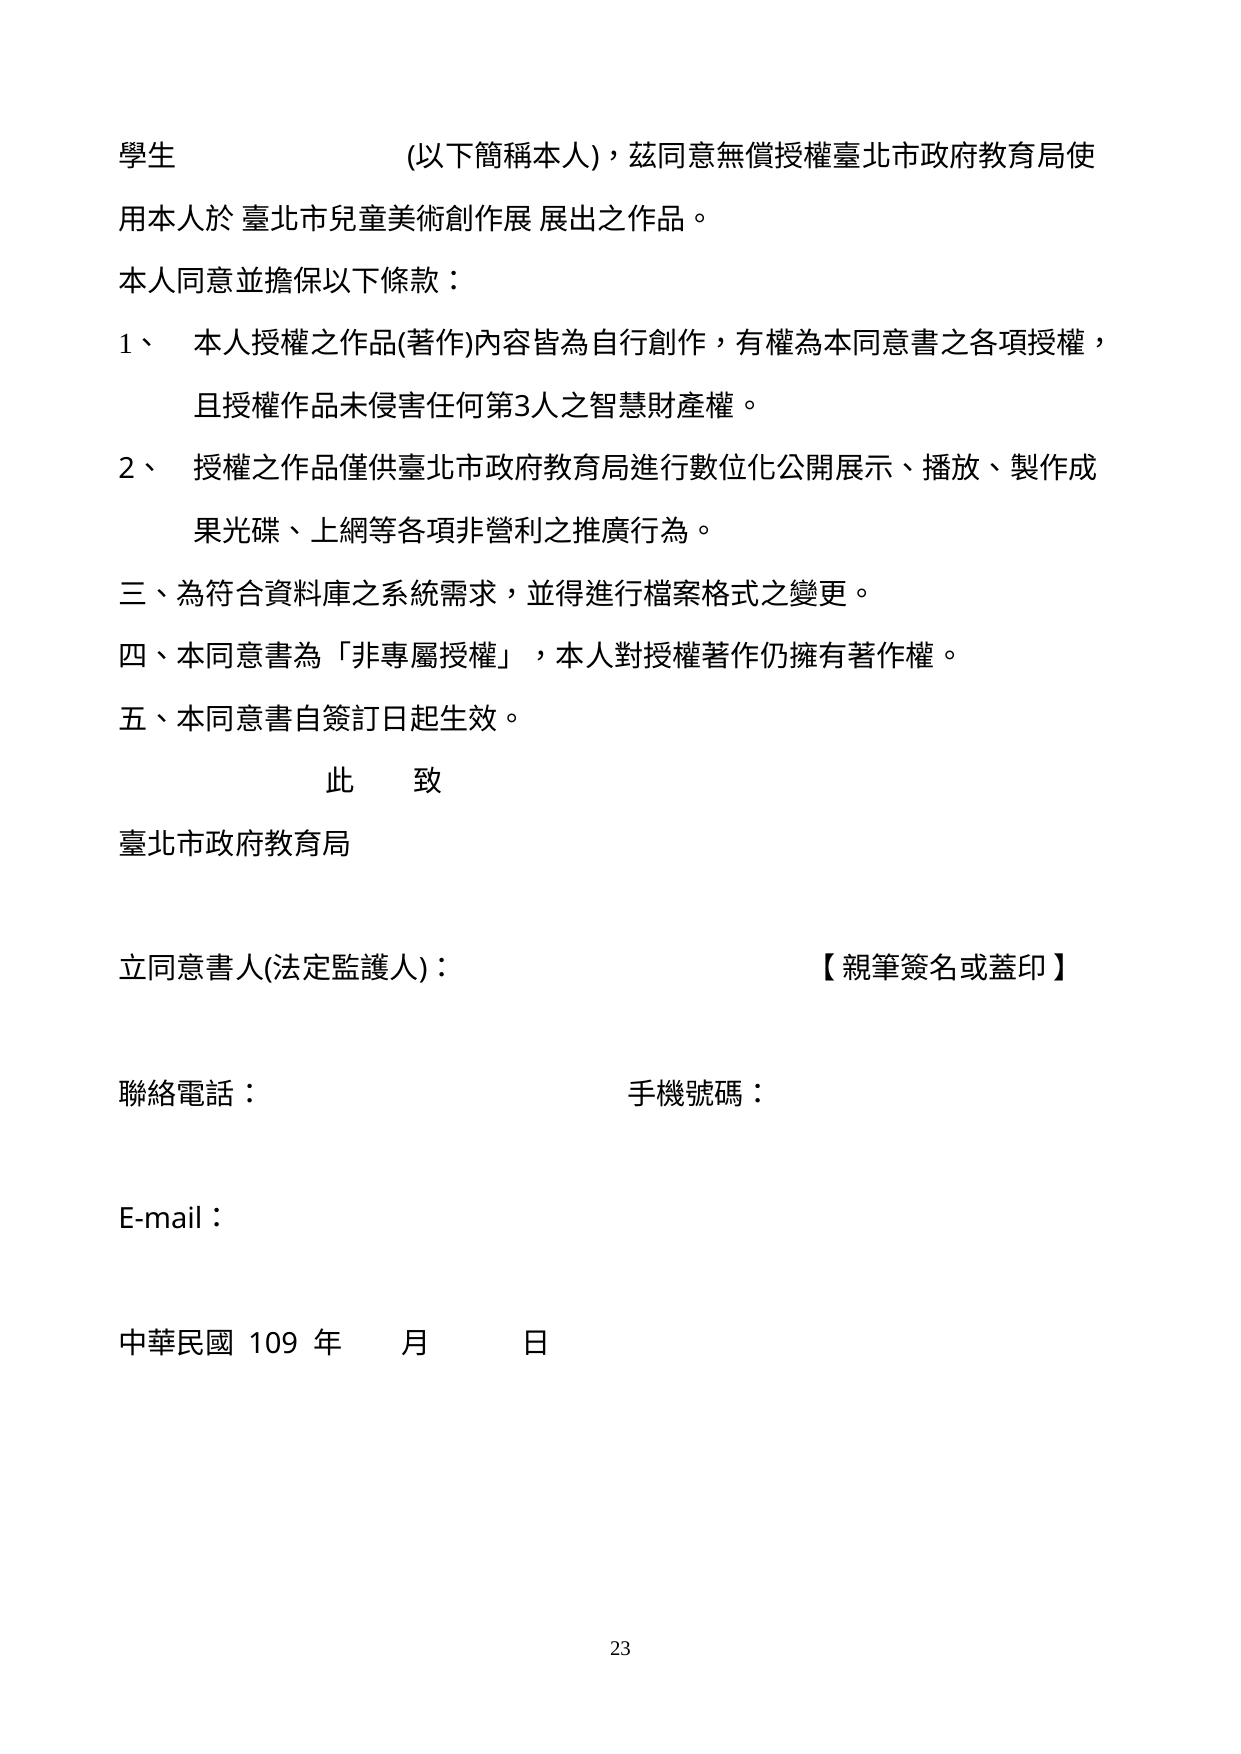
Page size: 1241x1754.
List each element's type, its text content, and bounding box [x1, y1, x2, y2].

list 授權之作品僅供臺北市政府教育局進行數位化公開展示、播放、製作成果光碟、上網等各項非營利之推廣行為。 [118, 425, 1122, 550]
list 本人授權之作品(著作)內容皆為自行創作，有權為本同意書之各項授權，且授權作品未侵害任何第3人之智慧財產權。 [118, 300, 1122, 425]
text 四、本同意書為「非專屬授權」，本人對授權著作仍擁有著作權。 [118, 612, 1122, 675]
text 本人同意並擔保以下條款： [118, 237, 1122, 300]
text 聯絡電話： 手機號碼： [118, 1050, 1122, 1112]
text E-mail： [118, 1175, 1122, 1237]
text 臺北市政府教育局 [118, 800, 1122, 862]
text 三、為符合資料庫之系統需求，並得進行檔案格式之變更。 [118, 550, 1122, 612]
text 五、本同意書自簽訂日起生效。 [118, 675, 1122, 737]
text 立同意書人(法定監護人)： 【 親筆簽名或蓋印 】 [118, 925, 1122, 987]
text 學生 (以下簡稱本人)，茲同意無償授權臺北市政府教育局使用本人於 臺北市兒童美術創作展 展出之作品。 [118, 112, 1122, 237]
text 中華民國 109 年 月 日 [118, 1300, 1122, 1362]
text 此 致 [118, 737, 1122, 800]
